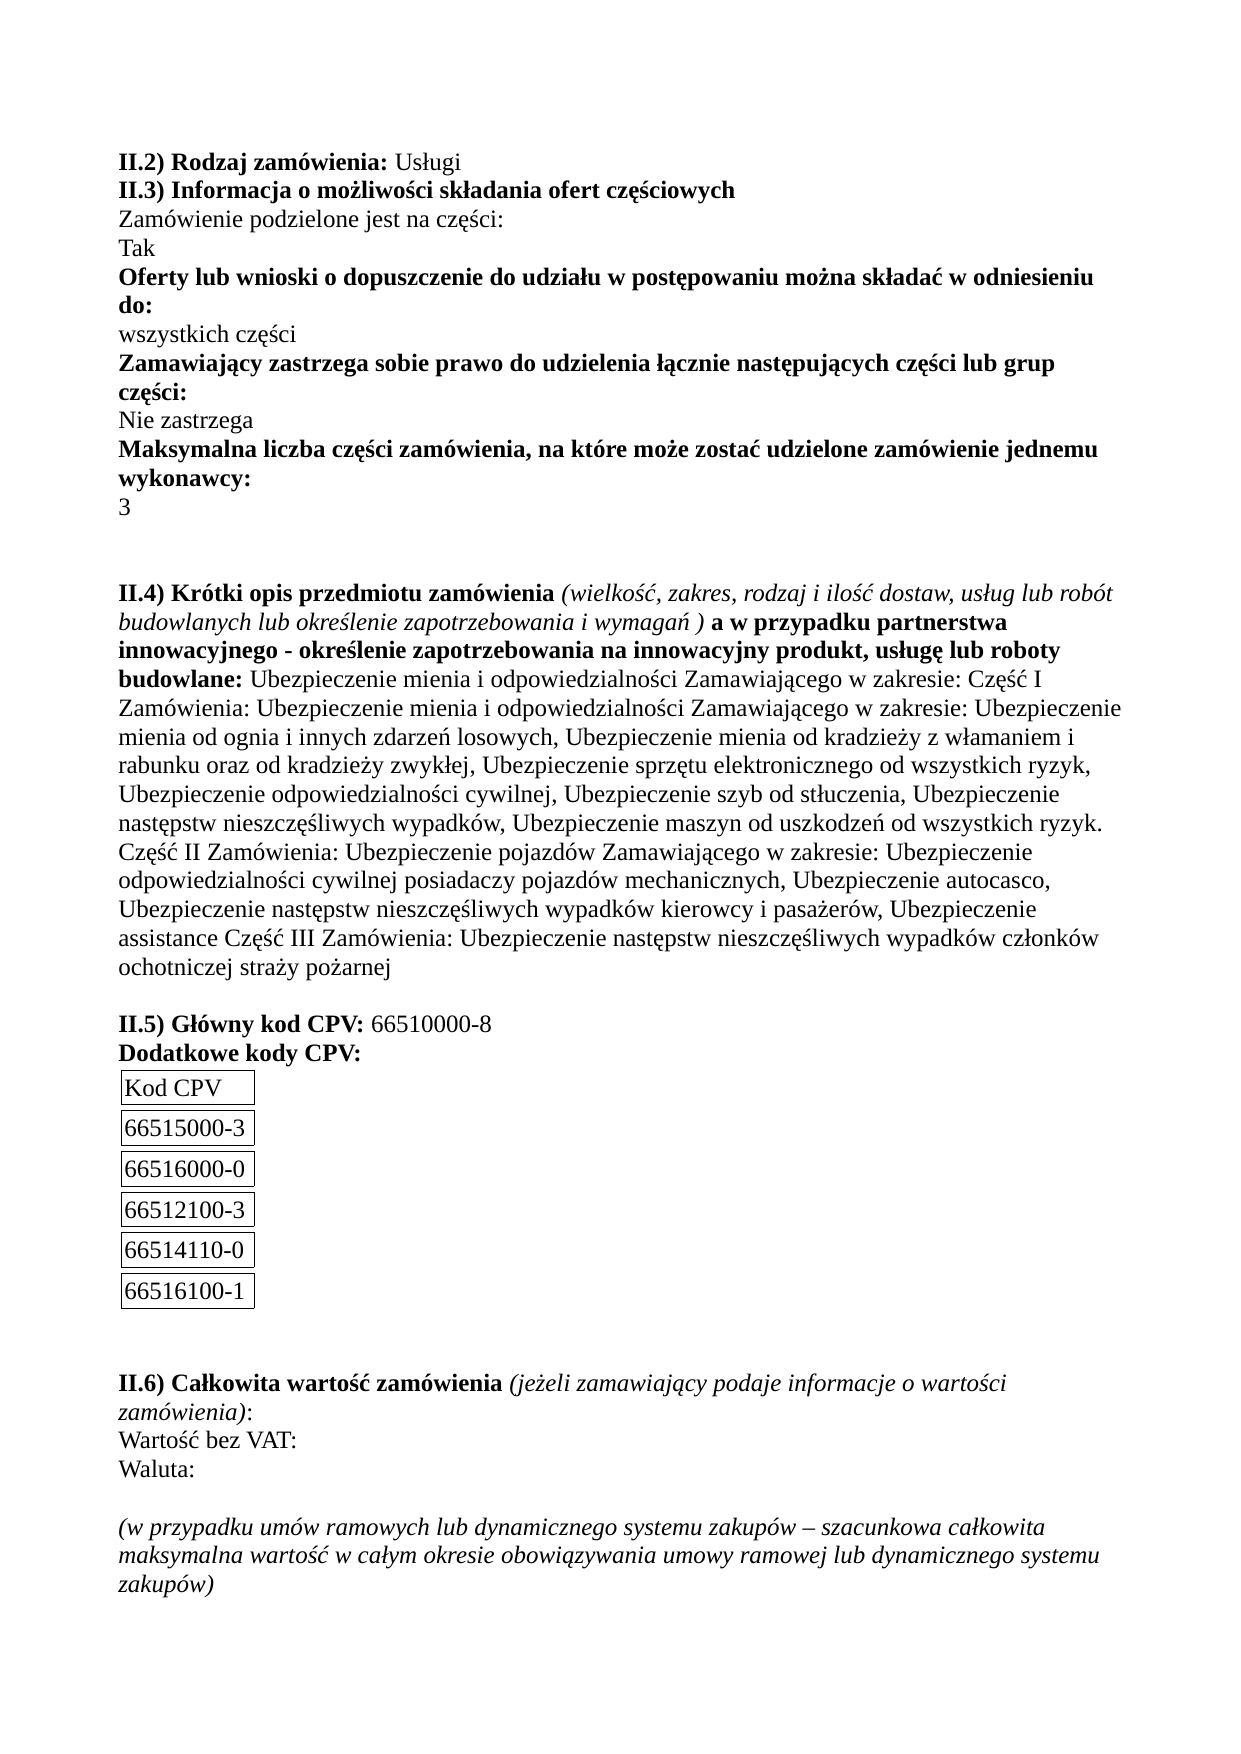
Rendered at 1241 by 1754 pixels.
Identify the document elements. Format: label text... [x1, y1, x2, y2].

text II.2) Rodzaj zamówienia: Usługi II.3) Informacja o możliwości składania ofert częściowych Zamówienie podzielone jest na części: [118, 118, 1122, 233]
text Tak Oferty lub wnioski o dopuszczenie do udziału w postępowaniu można składać w odniesieniu do: wszystkich części [118, 233, 1122, 348]
table_cell 66514110-0 [118, 1229, 257, 1270]
text Zamawiający zastrzega sobie prawo do udzielenia łącznie następujących części lub grup części: Nie zastrzega Maksymalna liczba części zamówienia, na które może zostać udzielone zamówienie jednemu wykonawcy: 3 II.4) Krótki opis przedmiotu zamówienia (wielkość, zakres, rodzaj i ilość dostaw, usług lub robót budowlanych lub określenie zapotrzebowania i wymagań ) a w przypadku partnerstwa innowacyjnego - określenie zapotrzebowania na innowacyjny produkt, usługę lub roboty budowlane: Ubezpieczenie mienia i odpowiedzialności Zamawiającego w zakresie: Część I Zamówienia: Ubezpieczenie mienia i odpowiedzialności Zamawiającego w zakresie: Ubezpieczenie mienia od ognia i innych zdarzeń losowych, Ubezpieczenie mienia od kradzieży z włamaniem i rabunku oraz od kradzieży zwykłej, Ubezpieczenie sprzętu elektronicznego od wszystkich ryzyk, Ubezpieczenie odpowiedzialności cywilnej, Ubezpieczenie szyb od stłuczenia, Ubezpieczenie następstw nieszczęśliwych wypadków, Ubezpieczenie maszyn od uszkodzeń od wszystkich ryzyk. Część II Zamówienia: Ubezpieczenie pojazdów Zamawiającego w zakresie: Ubezpieczenie odpowiedzialności cywilnej posiadaczy pojazdów mechanicznych, Ubezpieczenie autocasco, Ubezpieczenie następstw nieszczęśliwych wypadków kierowcy i pasażerów, Ubezpieczenie assistance Część III Zamówienia: Ubezpieczenie następstw nieszczęśliwych wypadków członków ochotniczej straży pożarnej II.5) Główny kod CPV: 66510000-8 Dodatkowe kody CPV: [118, 348, 1122, 1067]
table_cell 66512100-3 [118, 1189, 257, 1229]
table_header Kod CPV [118, 1067, 257, 1107]
table_cell 66516000-0 [118, 1148, 257, 1189]
table_cell 66516100-1 [118, 1270, 257, 1311]
table_cell 66515000-3 [118, 1108, 257, 1148]
text II.6) Całkowita wartość zamówienia (jeżeli zamawiający podaje informacje o wartości zamówienia): Wartość bez VAT: Waluta: [118, 1311, 1122, 1483]
text (w przypadku umów ramowych lub dynamicznego systemu zakupów – szacunkowa całkowita maksymalna wartość w całym okresie obowiązywania umowy ramowej lub dynamicznego systemu zakupów) [118, 1483, 1122, 1598]
